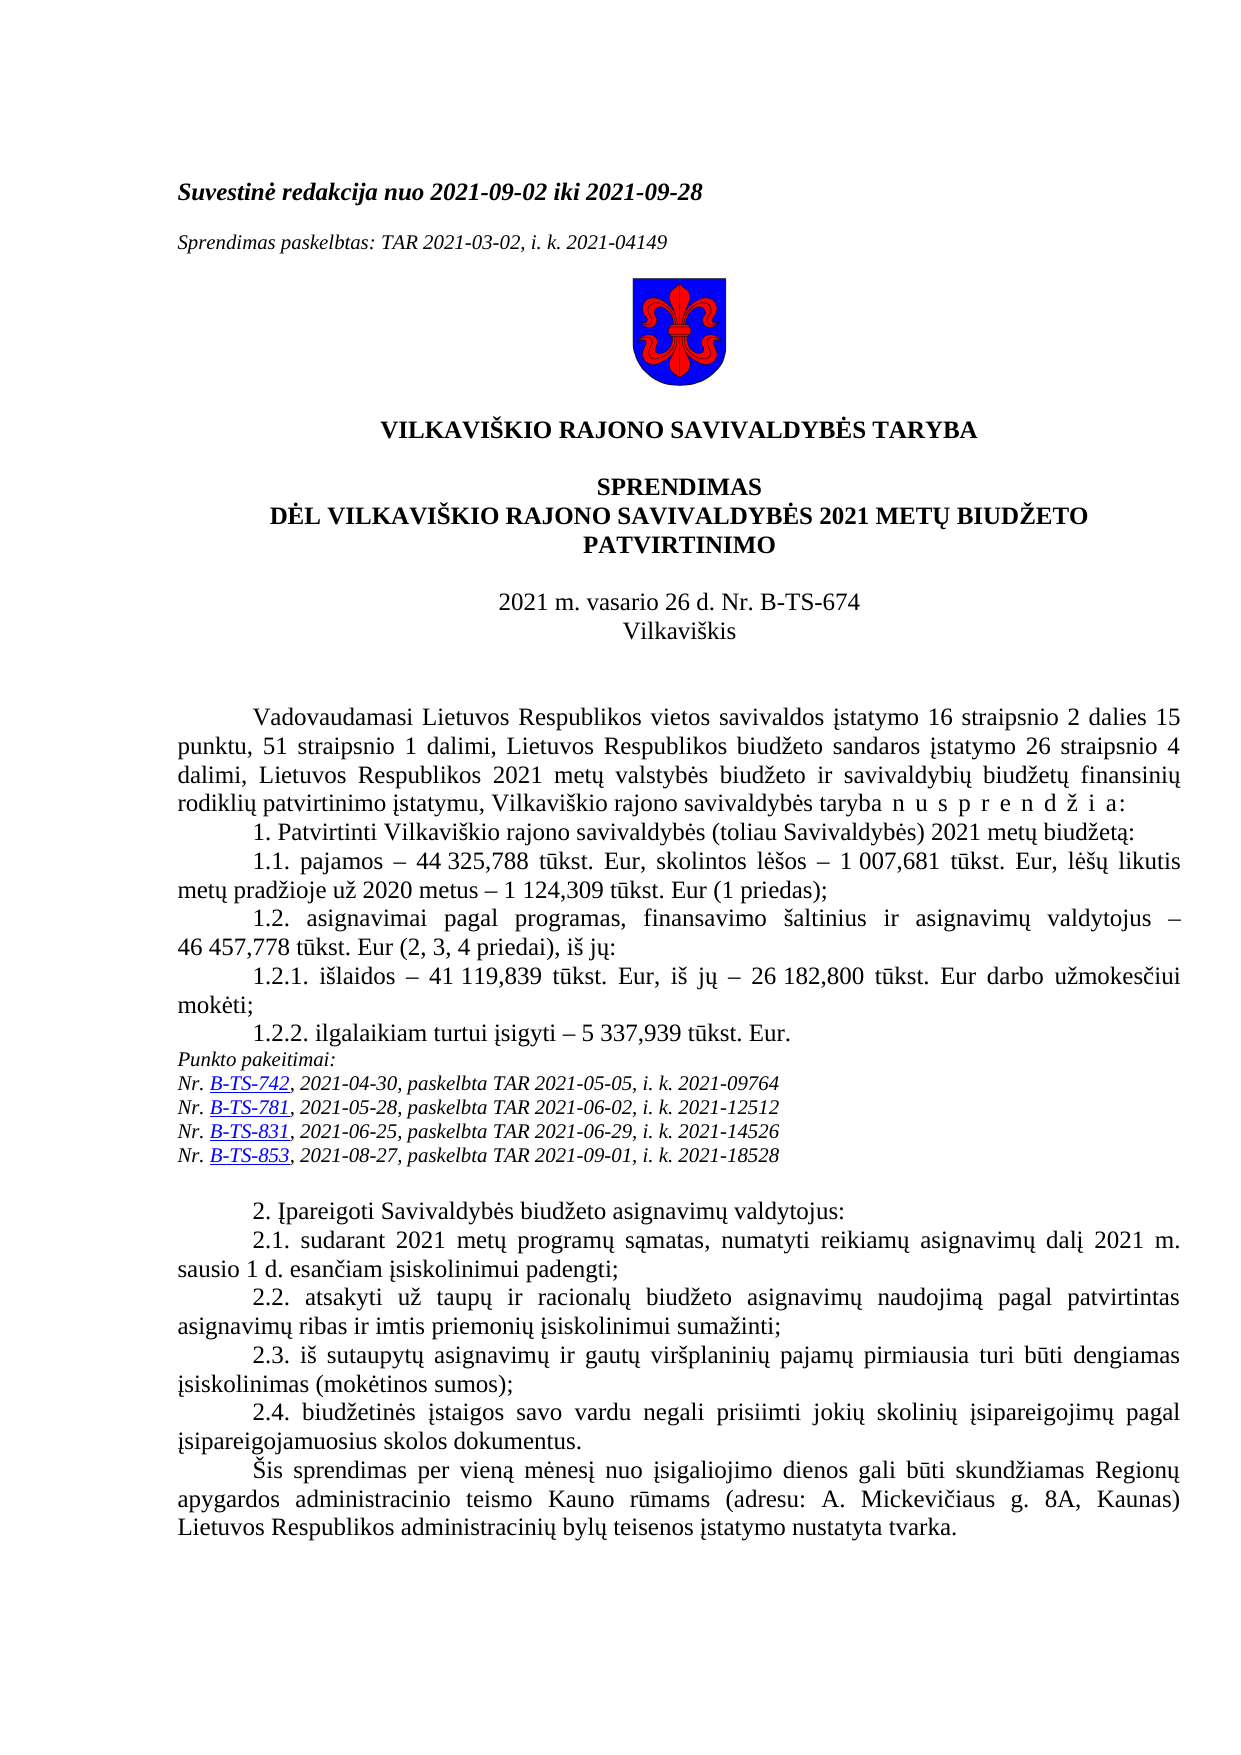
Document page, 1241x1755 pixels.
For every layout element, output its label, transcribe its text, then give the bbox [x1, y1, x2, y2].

text Nr. B-TS-742, 2021-04-30, paskelbta TAR 2021-05-05, i. k. 2021-09764 [177, 1071, 1181, 1095]
text Vadovaudamasi Lietuvos Respublikos vietos savivaldos įstatymo 16 straipsnio 2 dalies 15 punktu, 51 straipsnio 1 dalimi, Lietuvos Respublikos biudžeto sandaros įstatymo 26 straipsnio 4 dalimi, Lietuvos Respublikos 2021 metų valstybės biudžeto ir savivaldybių biudžetų finansinių rodiklių patvirtinimo įstatymu, Vilkaviškio rajono savivaldybės taryba n u s p r e n d ž i a: [177, 702, 1181, 817]
text Sprendimas paskelbtas: TAR 2021-03-02, i. k. 2021-04149 [177, 230, 1181, 254]
text 1.2.1. išlaidos – 41 119,839 tūkst. Eur, iš jų – 26 182,800 tūkst. Eur darbo užmokesčiui mokėti; [177, 961, 1181, 1018]
text dėl vilkaviškio rajono savivaldybės 2021 metų biudžeto patvirtinimo [177, 501, 1181, 558]
text 2.3. iš sutaupytų asignavimų ir gautų viršplaninių pajamų pirmiausia turi būti dengiamas įsiskolinimas (mokėtinos sumos); [177, 1340, 1181, 1397]
text 2.2. atsakyti už taupų ir racionalų biudžeto asignavimų naudojimą pagal patvirtintas asignavimų ribas ir imtis priemonių įsiskolinimui sumažinti; [177, 1282, 1181, 1340]
text 2. Įpareigoti Savivaldybės biudžeto asignavimų valdytojus: [177, 1196, 1181, 1225]
text 1.1. pajamos – 44 325,788 tūkst. Eur, skolintos lėšos – 1 007,681 tūkst. Eur, lėšų likutis metų pradžioje už 2020 metus – 1 124,309 tūkst. Eur (1 priedas); [177, 846, 1181, 903]
text Nr. B-TS-831, 2021-06-25, paskelbta TAR 2021-06-29, i. k. 2021-14526 [177, 1119, 1181, 1143]
text SPRENDIMAS [177, 472, 1181, 501]
text 2.4. biudžetinės įstaigos savo vardu negali prisiimti jokių skolinių įsipareigojimų pagal įsipareigojamuosius skolos dokumentus. [177, 1397, 1181, 1455]
text Nr. B-TS-853, 2021-08-27, paskelbta TAR 2021-09-01, i. k. 2021-18528 [177, 1143, 1181, 1167]
text Punkto pakeitimai: [177, 1047, 1181, 1071]
text 1.2.2. ilgalaikiam turtui įsigyti – 5 337,939 tūkst. Eur. [177, 1018, 1181, 1047]
text Nr. B-TS-781, 2021-05-28, paskelbta TAR 2021-06-02, i. k. 2021-12512 [177, 1095, 1181, 1119]
text 2021 m. vasario 26 d. Nr. B-TS-674 [177, 587, 1181, 616]
text Vilkaviškis [177, 616, 1181, 645]
text Šis sprendimas per vieną mėnesį nuo įsigaliojimo dienos gali būti skundžiamas Regionų apygardos administracinio teismo Kauno rūmams (adresu: A. Mickevičiaus g. 8A, Kaunas) Lietuvos Respublikos administracinių bylų teisenos įstatymo nustatyta tvarka. [177, 1455, 1181, 1541]
text 1. Patvirtinti Vilkaviškio rajono savivaldybės (toliau Savivaldybės) 2021 metų biudžetą: [177, 817, 1181, 846]
text 1.2. asignavimai pagal programas, finansavimo šaltinius ir asignavimų valdytojus – 46 457,778 tūkst. Eur (2, 3, 4 priedai), iš jų: [177, 903, 1181, 961]
text 2.1. sudarant 2021 metų programų sąmatas, numatyti reikiamų asignavimų dalį 2021 m. sausio 1 d. esančiam įsiskolinimui padengti; [177, 1225, 1181, 1282]
text Suvestinė redakcija nuo 2021-09-02 iki 2021-09-28 [177, 177, 1181, 206]
text VILKAVIŠKIO RAJONO SAVIVALDYBĖS TARYBA [177, 415, 1181, 443]
